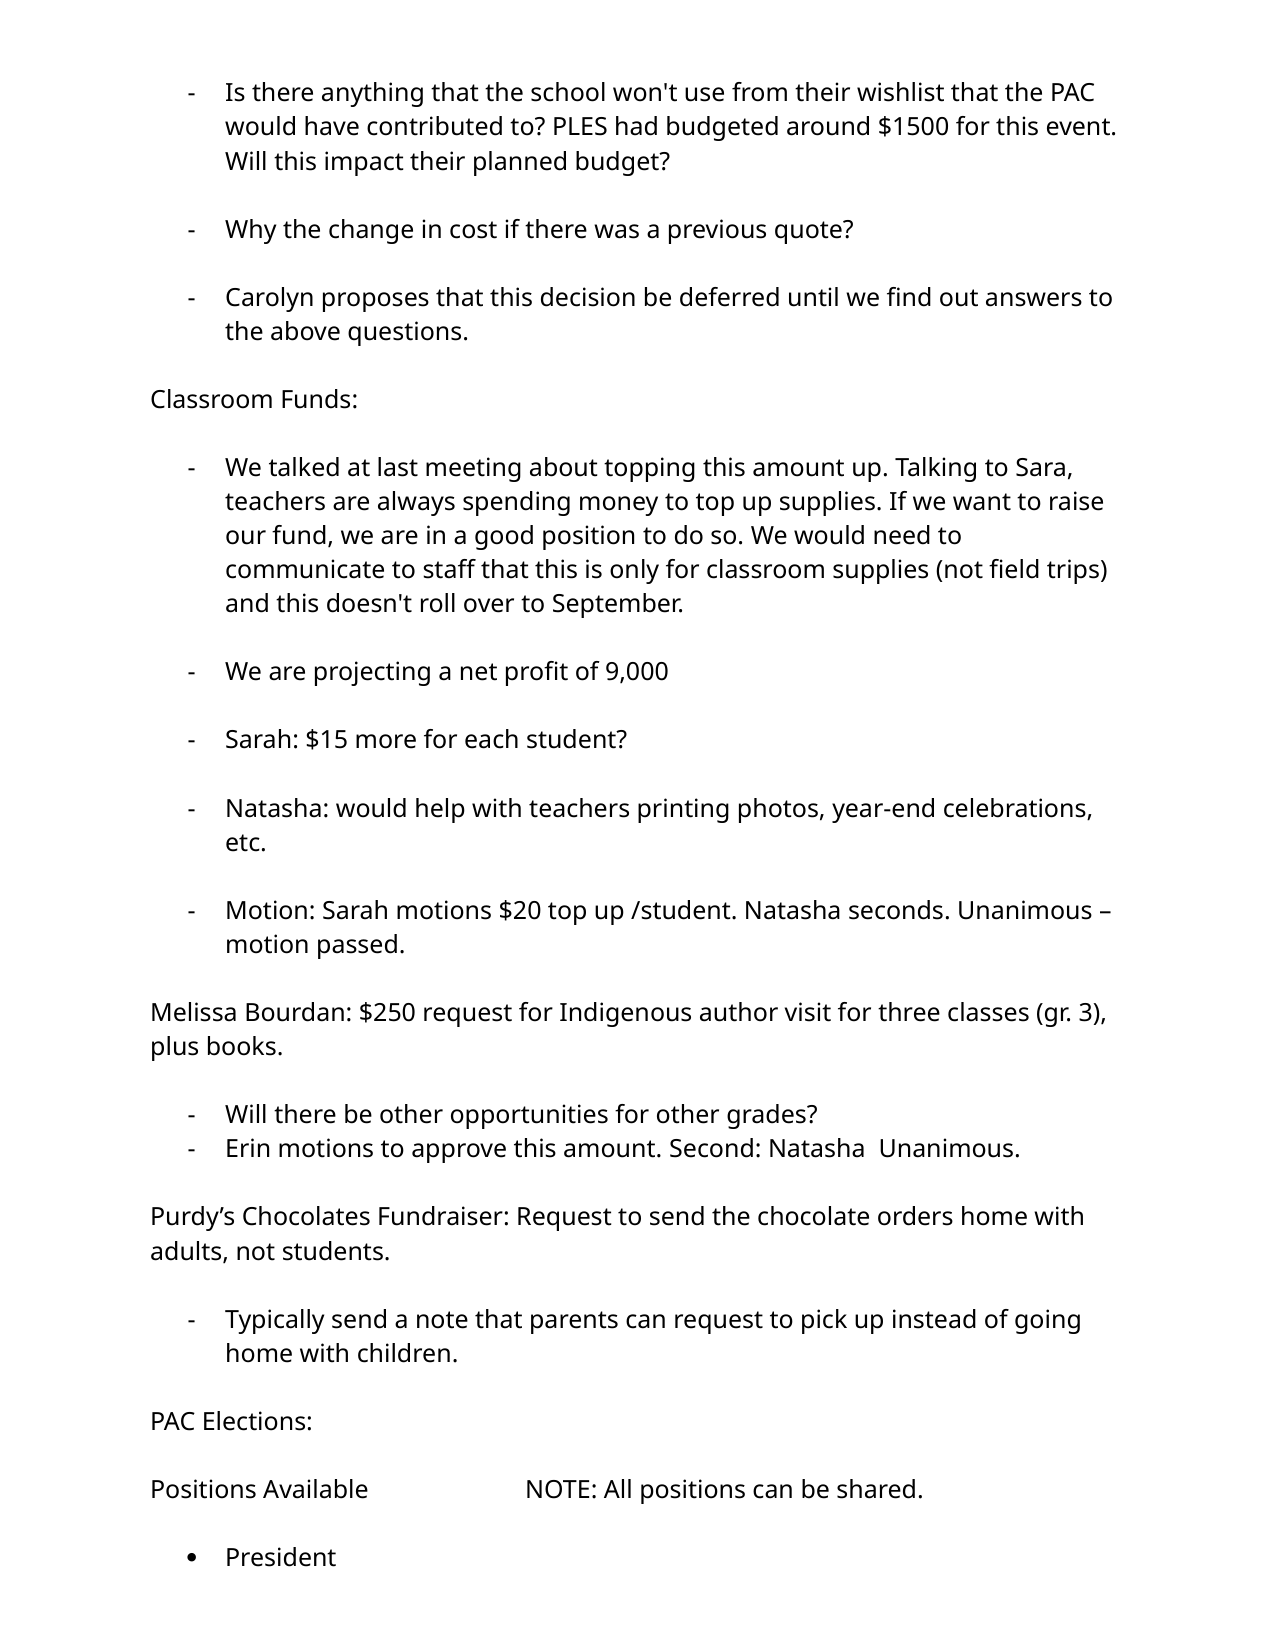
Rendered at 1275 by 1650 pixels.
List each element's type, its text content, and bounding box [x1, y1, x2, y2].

list Is there anything that the school won't use from their wishlist that the PAC would have contributed to? PLES had budgeted around $1500 for this event. Will this impact their planned budget? [187, 75, 1125, 177]
list President [187, 1540, 1125, 1574]
text Positions Available NOTE: All positions can be shared. [150, 1472, 1125, 1540]
text Classroom Funds: [150, 382, 1125, 416]
list Will there be other opportunities for other grades? [187, 1097, 1125, 1131]
list Erin motions to approve this amount. Second: Natasha Unanimous. [187, 1131, 1125, 1165]
list Sarah: $15 more for each student? [187, 722, 1125, 756]
list Carolyn proposes that this decision be deferred until we find out answers to the above questions. [187, 279, 1125, 347]
list Motion: Sarah motions $20 top up /student. Natasha seconds. Unanimous – motion passed. [187, 892, 1125, 961]
text Melissa Bourdan: $250 request for Indigenous author visit for three classes (gr. 3), plus books. [150, 995, 1125, 1063]
text Purdy’s Chocolates Fundraiser: Request to send the chocolate orders home with adults, not students. [150, 1199, 1125, 1301]
text PAC Elections: [150, 1403, 1125, 1437]
list Natasha: would help with teachers printing photos, year-end celebrations, etc. [187, 790, 1125, 858]
list We talked at last meeting about topping this amount up. Talking to Sara, teachers are always spending money to top up supplies. If we want to raise our fund, we are in a good position to do so. We would need to communicate to staff that this is only for classroom supplies (not field trips) and this doesn't roll over to September. [187, 450, 1125, 620]
list We are projecting a net profit of 9,000 [187, 654, 1125, 688]
list Typically send a note that parents can request to pick up instead of going home with children. [187, 1301, 1125, 1369]
list Why the change in cost if there was a previous quote? [187, 211, 1125, 245]
